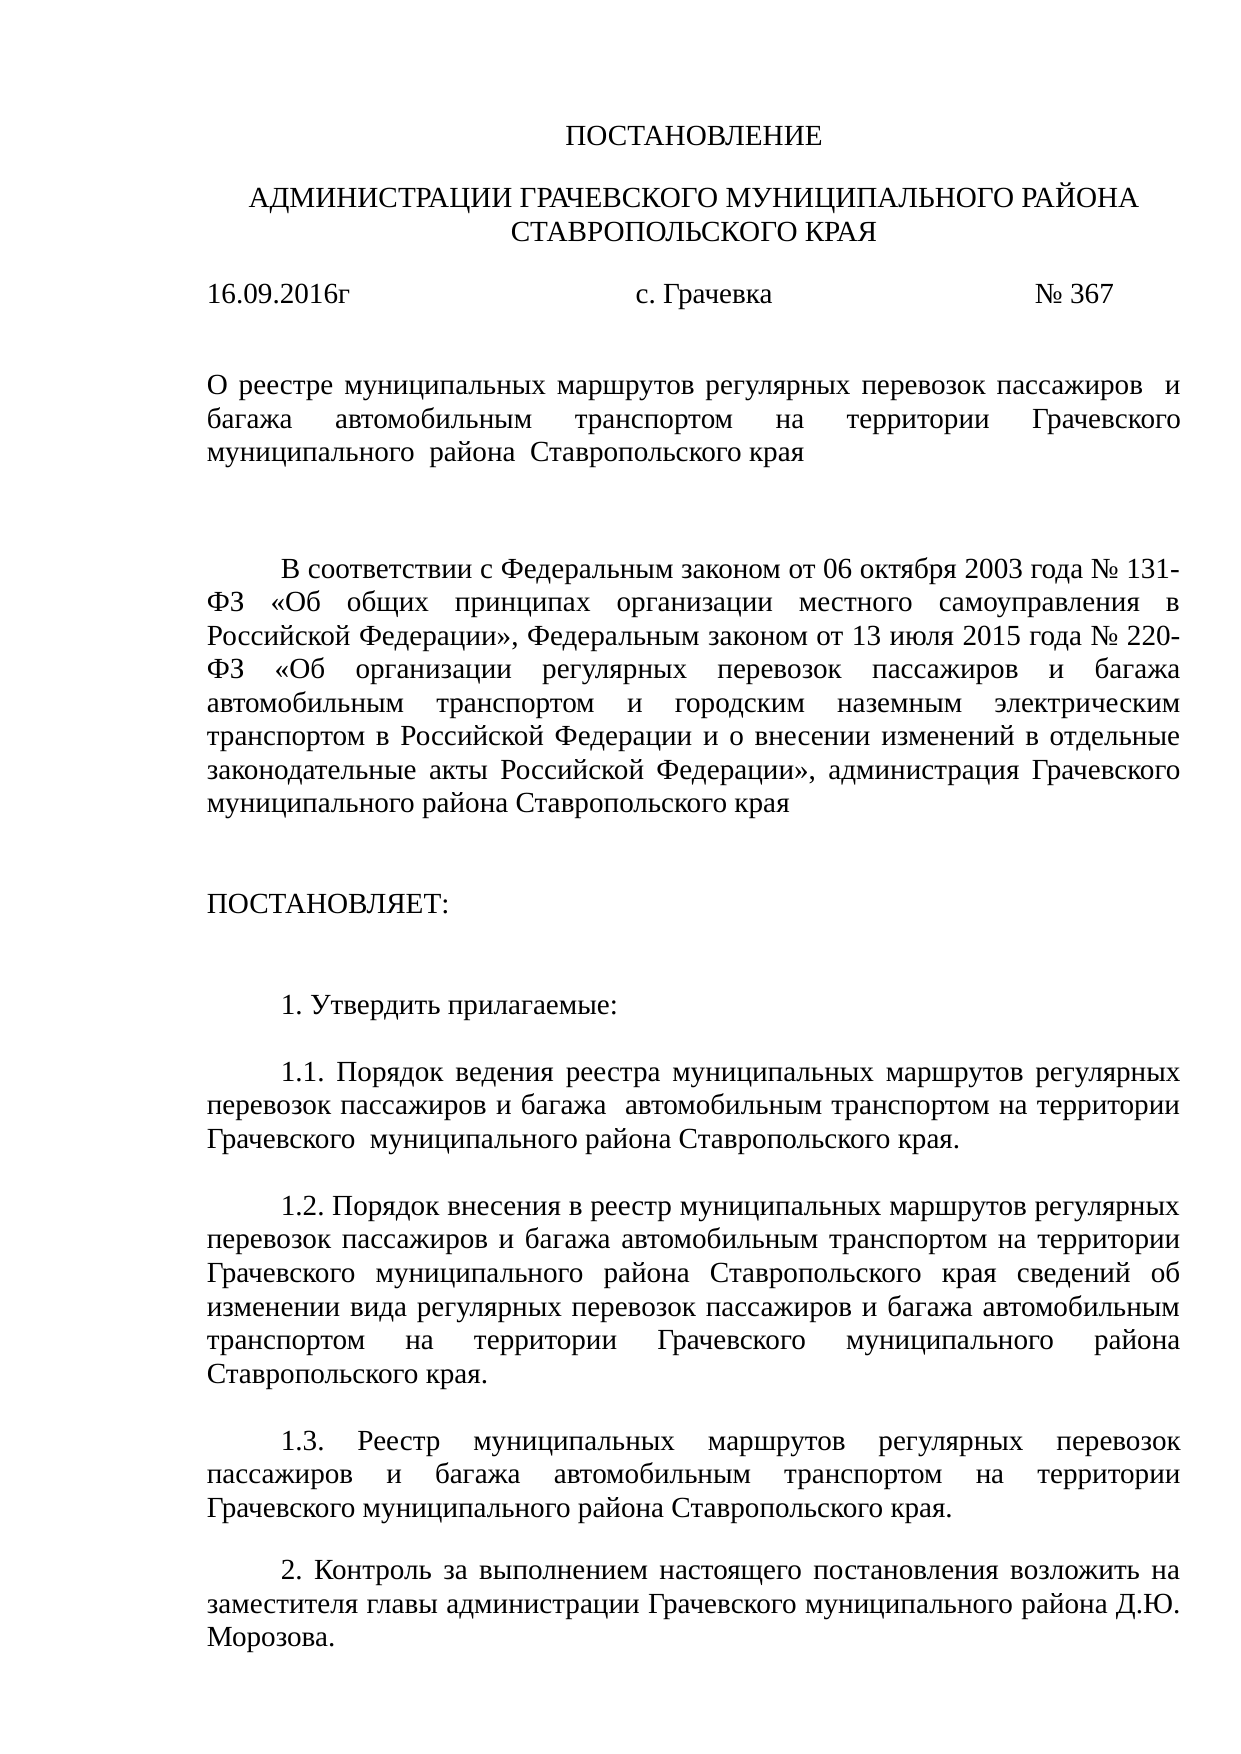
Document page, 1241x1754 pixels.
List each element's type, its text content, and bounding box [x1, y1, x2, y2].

text СТАВРОПОЛЬСКОГО КРАЯ [207, 214, 1181, 247]
text ПОСТАНОВЛЕНИЕ [207, 118, 1181, 152]
text 2. Контроль за выполнением настоящего постановления возложить на заместителя главы администрации Грачевского муниципального района Д.Ю. Морозова. [207, 1552, 1181, 1653]
text АДМИНИСТРАЦИИ ГРАЧЕВСКОГО МУНИЦИПАЛЬНОГО РАЙОНА [207, 180, 1181, 214]
text 1. Утвердить прилагаемые: [207, 987, 1181, 1020]
text В соответствии с Федеральным законом от 06 октября 2003 года № 131- ФЗ «Об общих принципах организации местного самоуправления в Российской Федерации», Федеральным законом от 13 июля 2015 года № 220-ФЗ «Об организации регулярных перевозок пассажиров и багажа автомобильным транспортом и городским наземным электрическим транспортом в Российской Федерации и о внесении изменений в отдельные законодательные акты Российской Федерации», администрация Грачевского муниципального района Ставропольского края [207, 551, 1181, 819]
text О реестре муниципальных маршрутов регулярных перевозок пассажиров и багажа автомобильным транспортом на территории Грачевского муниципального района Ставропольского края [207, 367, 1181, 468]
text ПОСТАНОВЛЯЕТ: [207, 886, 1181, 920]
text 16.09.2016г с. Грачевка № 367 [207, 276, 1181, 310]
text 1.2. Порядок внесения в реестр муниципальных маршрутов регулярных перевозок пассажиров и багажа автомобильным транспортом на территории Грачевского муниципального района Ставропольского края сведений об изменении вида регулярных перевозок пассажиров и багажа автомобильным транспортом на территории Грачевского муниципального района Ставропольского края. [207, 1188, 1181, 1389]
text 1.3. Реестр муниципальных маршрутов регулярных перевозок пассажиров и багажа автомобильным транспортом на территории Грачевского муниципального района Ставропольского края. [207, 1423, 1181, 1523]
text 1.1. Порядок ведения реестра муниципальных маршрутов регулярных перевозок пассажиров и багажа автомобильным транспортом на территории Грачевского муниципального района Ставропольского края. [207, 1054, 1181, 1154]
